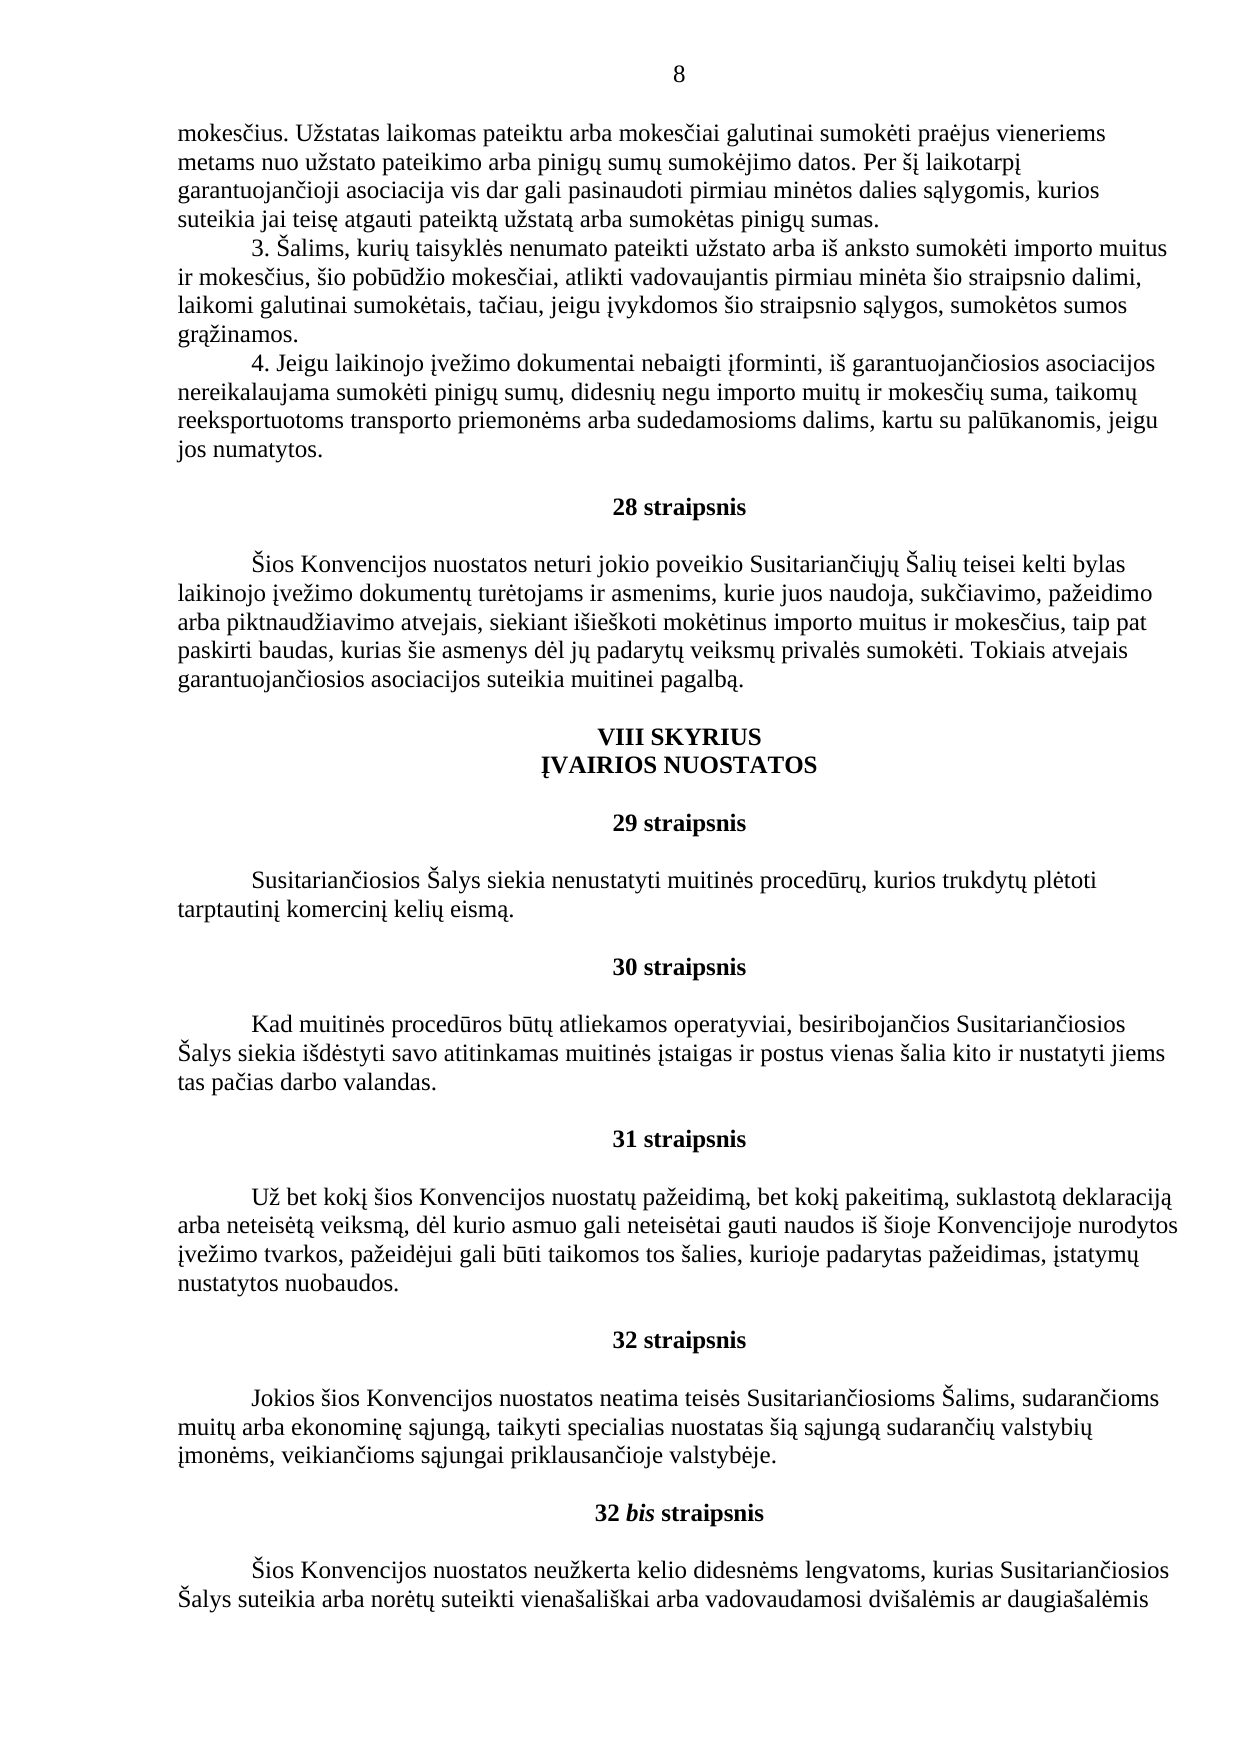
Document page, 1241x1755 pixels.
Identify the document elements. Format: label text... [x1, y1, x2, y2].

text Kad muitinės procedūros būtų atliekamos operatyviai, besiribojančios Susitariančiosios Šalys siekia išdėstyti savo atitinkamas muitinės įstaigas ir postus vienas šalia kito ir nustatyti jiems tas pačias darbo valandas. [177, 1009, 1181, 1096]
text ĮVAIRIOS NUOSTATOS [177, 751, 1181, 779]
text mokesčius. Užstatas laikomas pateiktu arba mokesčiai galutinai sumokėti praėjus vieneriems metams nuo užstato pateikimo arba pinigų sumų sumokėjimo datos. Per šį laikotarpį garantuojančioji asociacija vis dar gali pasinaudoti pirmiau minėtos dalies sąlygomis, kurios suteikia jai teisę atgauti pateiktą užstatą arba sumokėtas pinigų sumas. [177, 118, 1181, 233]
text 32 straipsnis [177, 1326, 1181, 1354]
text 31 straipsnis [177, 1124, 1181, 1153]
text 28 straipsnis [177, 492, 1181, 521]
text 3. Šalims, kurių taisyklės nenumato pateikti užstato arba iš anksto sumokėti importo muitus ir mokesčius, šio pobūdžio mokesčiai, atlikti vadovaujantis pirmiau minėta šio straipsnio dalimi, laikomi galutinai sumokėtais, tačiau, jeigu įvykdomos šio straipsnio sąlygos, sumokėtos sumos grąžinamos. [177, 233, 1181, 348]
text Už bet kokį šios Konvencijos nuostatų pažeidimą, bet kokį pakeitimą, suklastotą deklaraciją arba neteisėtą veiksmą, dėl kurio asmuo gali neteisėtai gauti naudos iš šioje Konvencijoje nurodytos įvežimo tvarkos, pažeidėjui gali būti taikomos tos šalies, kurioje padarytas pažeidimas, įstatymų nustatytos nuobaudos. [177, 1182, 1181, 1297]
text Šios Konvencijos nuostatos neužkerta kelio didesnėms lengvatoms, kurias Susitariančiosios Šalys suteikia arba norėtų suteikti vienašališkai arba vadovaudamosi dvišalėmis ar daugiašalėmis [177, 1556, 1181, 1613]
text 29 straipsnis [177, 808, 1181, 837]
text Šios Konvencijos nuostatos neturi jokio poveikio Susitariančiųjų Šalių teisei kelti bylas laikinojo įvežimo dokumentų turėtojams ir asmenims, kurie juos naudoja, sukčiavimo, pažeidimo arba piktnaudžiavimo atvejais, siekiant išieškoti mokėtinus importo muitus ir mokesčius, taip pat paskirti baudas, kurias šie asmenys dėl jų padarytų veiksmų privalės sumokėti. Tokiais atvejais garantuojančiosios asociacijos suteikia muitinei pagalbą. [177, 549, 1181, 693]
text Susitariančiosios Šalys siekia nenustatyti muitinės procedūrų, kurios trukdytų plėtoti tarptautinį komercinį kelių eismą. [177, 866, 1181, 923]
text Jokios šios Konvencijos nuostatos neatima teisės Susitariančiosioms Šalims, sudarančioms muitų arba ekonominę sąjungą, taikyti specialias nuostatas šią sąjungą sudarančių valstybių įmonėms, veikiančioms sąjungai priklausančioje valstybėje. [177, 1383, 1181, 1469]
text 30 straipsnis [177, 952, 1181, 981]
text 32 bis straipsnis [177, 1498, 1181, 1527]
text 4. Jeigu laikinojo įvežimo dokumentai nebaigti įforminti, iš garantuojančiosios asociacijos nereikalaujama sumokėti pinigų sumų, didesnių negu importo muitų ir mokesčių suma, taikomų reeksportuotoms transporto priemonėms arba sudedamosioms dalims, kartu su palūkanomis, jeigu jos numatytos. [177, 348, 1181, 463]
text VIII SKYRIUS [177, 722, 1181, 751]
